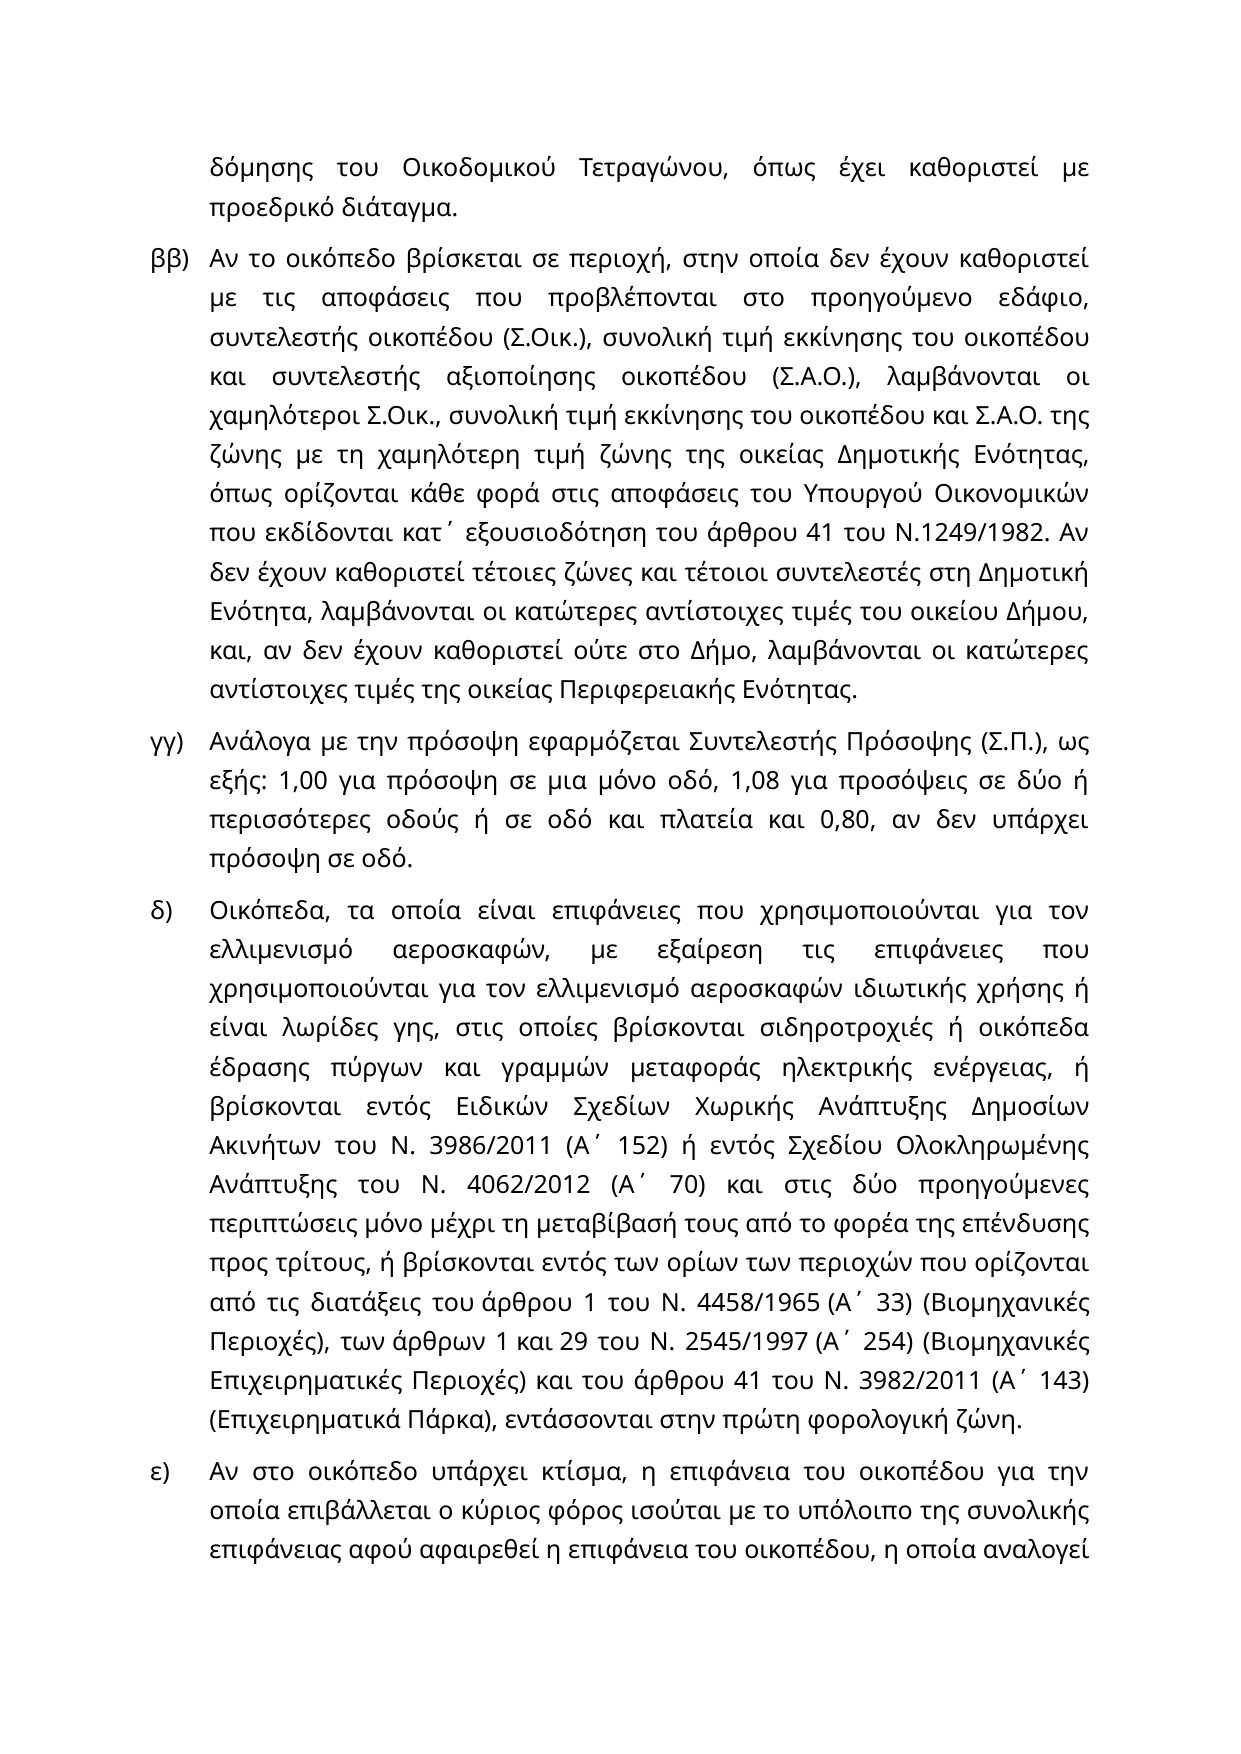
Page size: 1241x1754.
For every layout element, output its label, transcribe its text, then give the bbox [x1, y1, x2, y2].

list δόμησης του Οικοδομικού Τετραγώνου, όπως έχει καθοριστεί με προεδρικό διάταγμα. [150, 150, 1090, 223]
list ββ) Αν το οικόπεδο βρίσκεται σε περιοχή, στην οποία δεν έχουν καθοριστεί με τις αποφάσεις που προβλέπονται στο προηγούμενο εδάφιο, συντελεστής οικοπέδου (Σ.Οικ.), συνολική τιμή εκκίνησης του οικοπέδου και συντελεστής αξιοποίησης οικοπέδου (Σ.Α.Ο.), λαμβάνονται οι χαμηλότεροι Σ.Οικ., συνολική τιμή εκκίνησης του οικοπέδου και Σ.Α.Ο. της ζώνης με τη χαμηλότερη τιμή ζώνης της οικείας Δημοτικής Ενότητας, όπως ορίζονται κάθε φορά στις αποφάσεις του Υπουργού Οικονομικών που εκδίδονται κατ΄ εξουσιοδότηση του άρθρου 41 του Ν.1249/1982. Αν δεν έχουν καθοριστεί τέτοιες ζώνες και τέτοιοι συντελεστές στη Δημοτική Ενότητα, λαμβάνονται οι κατώτερες αντίστοιχες τιμές του οικείου Δήμου, και, αν δεν έχουν καθοριστεί ούτε στο Δήμο, λαμβάνονται οι κατώτερες αντίστοιχες τιμές της οικείας Περιφερειακής Ενότητας. [150, 241, 1090, 706]
list ε) Αν στο οικόπεδο υπάρχει κτίσμα, η επιφάνεια του οικοπέδου για την οποία επιβάλλεται ο κύριος φόρος ισούται με το υπόλοιπο της συνολικής επιφάνειας αφού αφαιρεθεί η επιφάνεια του οικοπέδου, η οποία αναλογεί [150, 1453, 1090, 1566]
list γγ) Ανάλογα με την πρόσοψη εφαρμόζεται Συντελεστής Πρόσοψης (Σ.Π.), ως εξής: 1,00 για πρόσοψη σε μια μόνο οδό, 1,08 για προσόψεις σε δύο ή περισσότερες οδούς ή σε οδό και πλατεία και 0,80, αν δεν υπάρχει πρόσοψη σε οδό. [150, 723, 1090, 875]
list δ) Οικόπεδα, τα οποία είναι επιφάνειες που χρησιμοποιούνται για τον ελλιμενισμό αεροσκαφών, με εξαίρεση τις επιφάνειες που χρησιμοποιούνται για τον ελλιμενισμό αεροσκαφών ιδιωτικής χρήσης ή είναι λωρίδες γης, στις οποίες βρίσκονται σιδηροτροχιές ή οικόπεδα έδρασης πύργων και γραμμών μεταφοράς ηλεκτρικής ενέργειας, ή βρίσκονται εντός Ειδικών Σχεδίων Χωρικής Ανάπτυξης Δημοσίων Ακινήτων του Ν. 3986/2011 (Α΄ 152) ή εντός Σχεδίου Ολοκληρωμένης Ανάπτυξης του Ν. 4062/2012 (Α΄ 70) και στις δύο προηγούμενες περιπτώσεις μόνο μέχρι τη μεταβίβασή τους από το φορέα της επένδυσης προς τρίτους, ή βρίσκονται εντός των ορίων των περιοχών που ορίζονται από τις διατάξεις του άρθρου 1 του Ν. 4458/1965 (Α΄ 33) (Βιομηχανικές Περιοχές), των άρθρων 1 και 29 του Ν. 2545/1997 (Α΄ 254) (Βιομηχανικές Επιχειρηματικές Περιοχές) και του άρθρου 41 του Ν. 3982/2011 (Α΄ 143) (Επιχειρηματικά Πάρκα), εντάσσονται στην πρώτη φορολογική ζώνη. [150, 892, 1090, 1436]
